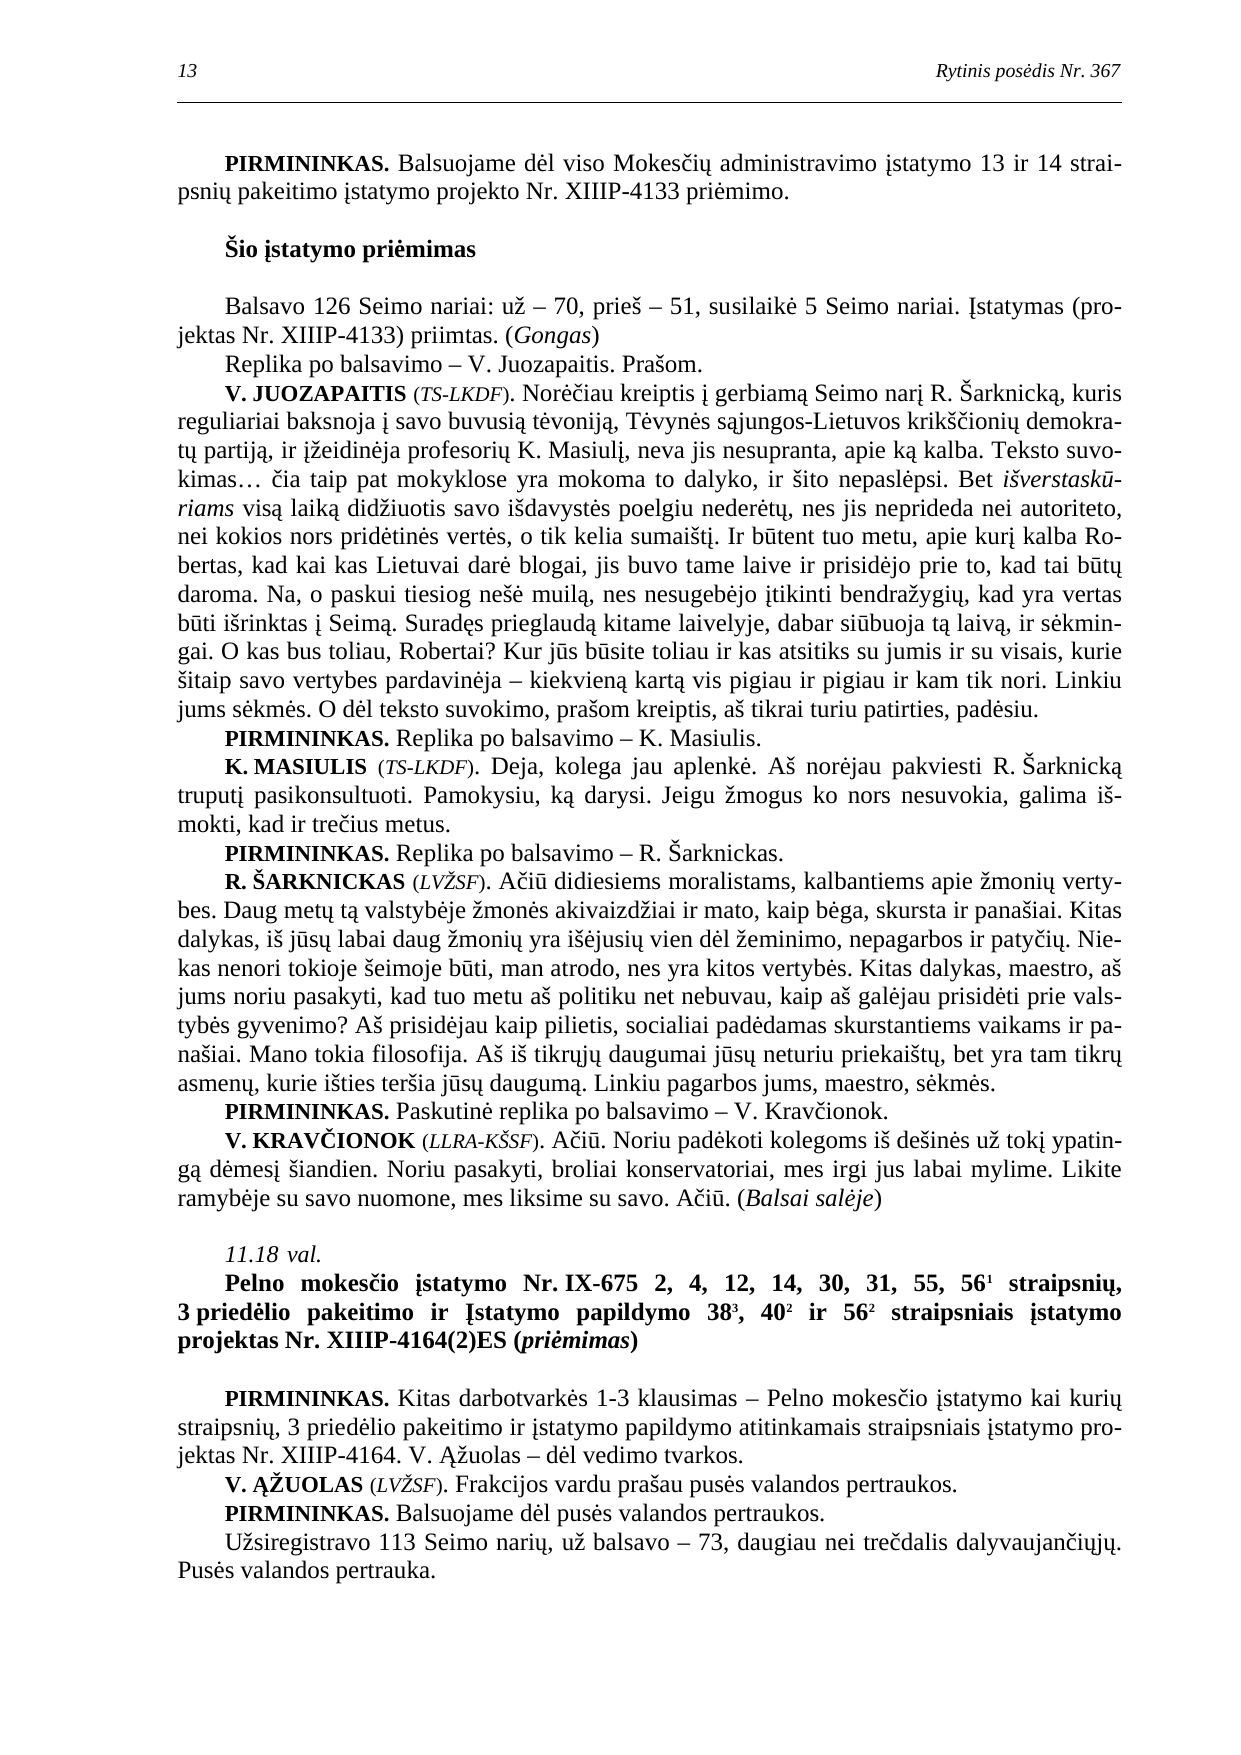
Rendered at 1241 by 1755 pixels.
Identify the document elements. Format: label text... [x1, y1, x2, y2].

text Bal­sa­vo 126 Sei­mo na­riai: už – 70, prieš – 51, su­si­lai­kė 5 Sei­mo na­riai. Įsta­ty­mas (pro­jek­tas Nr. XIIIP-4133) pri­im­tas. (Gon­gas) [177, 291, 1122, 349]
text PIRMININKAS. Re­pli­ka po bal­sa­vi­mo – K. Ma­siu­lis. [177, 723, 1122, 751]
text V. KRAVČIONOK (LLRA-KŠSF). Ačiū. No­riu pa­dė­ko­ti ko­le­goms iš de­ši­nės už to­kį ypa­tin­gą dė­me­sį šian­dien. No­riu pa­sa­ky­ti, bro­liai kon­ser­va­to­riai, mes ir­gi jus la­bai my­li­me. Li­ki­te ra­my­bė­je su sa­vo nuo­mo­ne, mes lik­si­me su sa­vo. Ačiū. (Bal­sai sa­lė­je) [177, 1125, 1122, 1211]
text Re­pli­ka po bal­sa­vi­mo – V. Juo­za­pai­tis. Pra­šom. [177, 349, 1122, 378]
text PIRMININKAS. Re­pli­ka po bal­sa­vi­mo – R. Šar­knic­kas. [177, 838, 1122, 866]
text Šio įsta­ty­mo pri­ėmi­mas [177, 234, 1122, 263]
text PIRMININKAS. Pas­ku­ti­nė re­pli­ka po bal­sa­vi­mo – V. Krav­čio­nok. [177, 1096, 1122, 1125]
text Pel­no mo­kes­čio įsta­ty­mo Nr. IX-675 2, 4, 12, 14, 30, 31, 55, 561 straips­nių, 3 priedėlio pa­kei­ti­mo ir Įsta­ty­mo pa­pil­dy­mo 383, 402 ir 562 straips­niais įsta­ty­mo projektas Nr. XIIIP-4164(2)ES (pri­ėmi­mas) [177, 1268, 1122, 1354]
text PIRMININKAS. Bal­suo­ja­me dėl pu­sės va­lan­dos per­trau­kos. [177, 1498, 1122, 1527]
text Už­si­re­gist­ra­vo 113 Sei­mo na­rių, už bal­sa­vo – 73, dau­giau nei treč­da­lis da­ly­vau­jan­čių­jų. Pu­sės va­lan­dos per­trau­ka. [177, 1527, 1122, 1584]
text 11.18 val. [224, 1240, 1122, 1268]
text V. JUOZAPAITIS (TS-LKDF). No­rė­čiau kreip­tis į ger­bia­mą Sei­mo na­rį R. Šar­knic­ką, ku­ris re­gu­lia­riai baks­no­ja į sa­vo bu­vu­sią tė­vo­ni­ją, Tė­vy­nės są­jun­gos-Lie­tu­vos krikš­čio­nių de­mok­ra­tų par­ti­ją, ir įžei­di­nė­ja pro­fe­so­rių K. Ma­siu­lį, ne­va jis ne­su­pran­ta, apie ką kal­ba. Teks­to su­vo­ki­mas… čia taip pat mo­kyk­lo­se yra mo­ko­ma to da­ly­ko, ir ši­to ne­pa­slėp­si. Bet iš­vers­tas­kū­riams vi­są lai­ką di­džiuo­tis sa­vo iš­da­vys­tės po­el­giu ne­de­rė­tų, nes jis ne­pri­de­da nei au­to­ri­te­to, nei ko­kios nors pri­dė­ti­nės ver­tės, o tik ke­lia su­maiš­tį. Ir bū­tent tuo me­tu, apie ku­rį kal­ba Ro­ber­tas, kad kai kas Lie­tu­vai da­rė blo­gai, jis bu­vo ta­me lai­ve ir pri­si­dė­jo prie to, kad tai bū­tų da­ro­ma. Na, o pas­kui tie­siog ne­šė mui­lą, nes ne­su­ge­bė­jo įti­kin­ti ben­dra­žy­gių, kad yra ver­tas bū­ti iš­rink­tas į Sei­mą. Su­ra­dęs prie­glau­dą ki­ta­me lai­ve­ly­je, da­bar siū­buo­ja tą lai­vą, ir sėk­min­gai. O kas bus to­liau, Ro­ber­tai? Kur jūs bū­si­te to­liau ir kas at­si­tiks su ju­mis ir su vi­sais, ku­rie ši­taip sa­vo ver­ty­bes par­da­vi­nė­ja – kiek­vie­ną kar­tą vis pi­giau ir pi­giau ir kam tik no­ri. Lin­kiu jums sėk­mės. O dėl teks­to su­vo­ki­mo, pra­šom kreip­tis, aš tik­rai tu­riu pa­tir­ties, pa­dė­siu. [177, 378, 1122, 723]
text PIRMININKAS. Bal­suo­ja­me dėl vi­so Mo­kes­čių ad­mi­nist­ra­vi­mo įsta­ty­mo 13 ir 14 strai­ps­nių pa­kei­ti­mo įsta­ty­mo pro­jek­to Nr. XIIIP-4133 pri­ėmi­mo. [177, 148, 1122, 205]
text V. ĄŽUOLAS (LVŽSF). Frak­ci­jos var­du pra­šau pu­sės va­lan­dos per­trau­kos. [177, 1469, 1122, 1498]
text K. MASIULIS (TS-LKDF). De­ja, ko­le­ga jau ap­len­kė. Aš no­rė­jau pa­kvies­ti R. Šar­knic­ką tru­pu­tį pa­si­kon­sul­tuo­ti. Pa­mo­ky­siu, ką da­ry­si. Jei­gu žmo­gus ko nors ne­su­vo­kia, ga­li­ma iš­mok­ti, kad ir tre­čius me­tus. [177, 751, 1122, 838]
text PIRMININKAS. Ki­tas dar­bo­tvarkės 1-3 klau­si­mas – Pel­no mo­kes­čio įsta­ty­mo kai ku­rių straips­nių, 3 prie­dė­lio pa­kei­ti­mo ir įsta­ty­mo pa­pil­dy­mo ati­tin­ka­mais straips­niais įsta­ty­mo pro­jek­tas Nr. XIIIP-4164. V. Ąžuo­las – dėl ve­di­mo tvar­kos. [177, 1383, 1122, 1469]
text R. ŠARKNICKAS (LVŽSF). Ačiū di­die­siems mo­ra­lis­tams, kal­ban­tiems apie žmo­nių ver­ty­bes. Daug me­tų tą vals­ty­bė­je žmo­nės aki­vaiz­džiai ir ma­to, kaip bė­ga, skurs­ta ir pa­na­šiai. Ki­tas da­ly­kas, iš jū­sų la­bai daug žmo­nių yra iš­ėju­sių vien dėl že­mi­ni­mo, ne­pa­gar­bos ir pa­ty­čių. Nie­kas ne­no­ri to­kio­je šei­mo­je bū­ti, man at­ro­do, nes yra ki­tos ver­ty­bės. Ki­tas da­ly­kas, ma­est­ro, aš jums no­riu pa­sa­ky­ti, kad tuo me­tu aš po­li­ti­ku net ne­bu­vau, kaip aš ga­lė­jau pri­si­dė­ti prie vals­ty­bės gy­ve­ni­mo? Aš pri­si­dė­jau kaip pi­lie­tis, so­cia­liai pa­dė­da­mas skurs­tan­tiems vai­kams ir pa­na­šiai. Ma­no to­kia fi­lo­so­fi­ja. Aš iš tik­rų­jų dau­gu­mai jū­sų ne­tu­riu prie­kaiš­tų, bet yra tam tik­rų as­me­nų, ku­rie iš­ties ter­šia jū­sų dau­gu­mą. Lin­kiu pa­gar­bos jums, ma­est­ro, sėk­mės. [177, 866, 1122, 1096]
